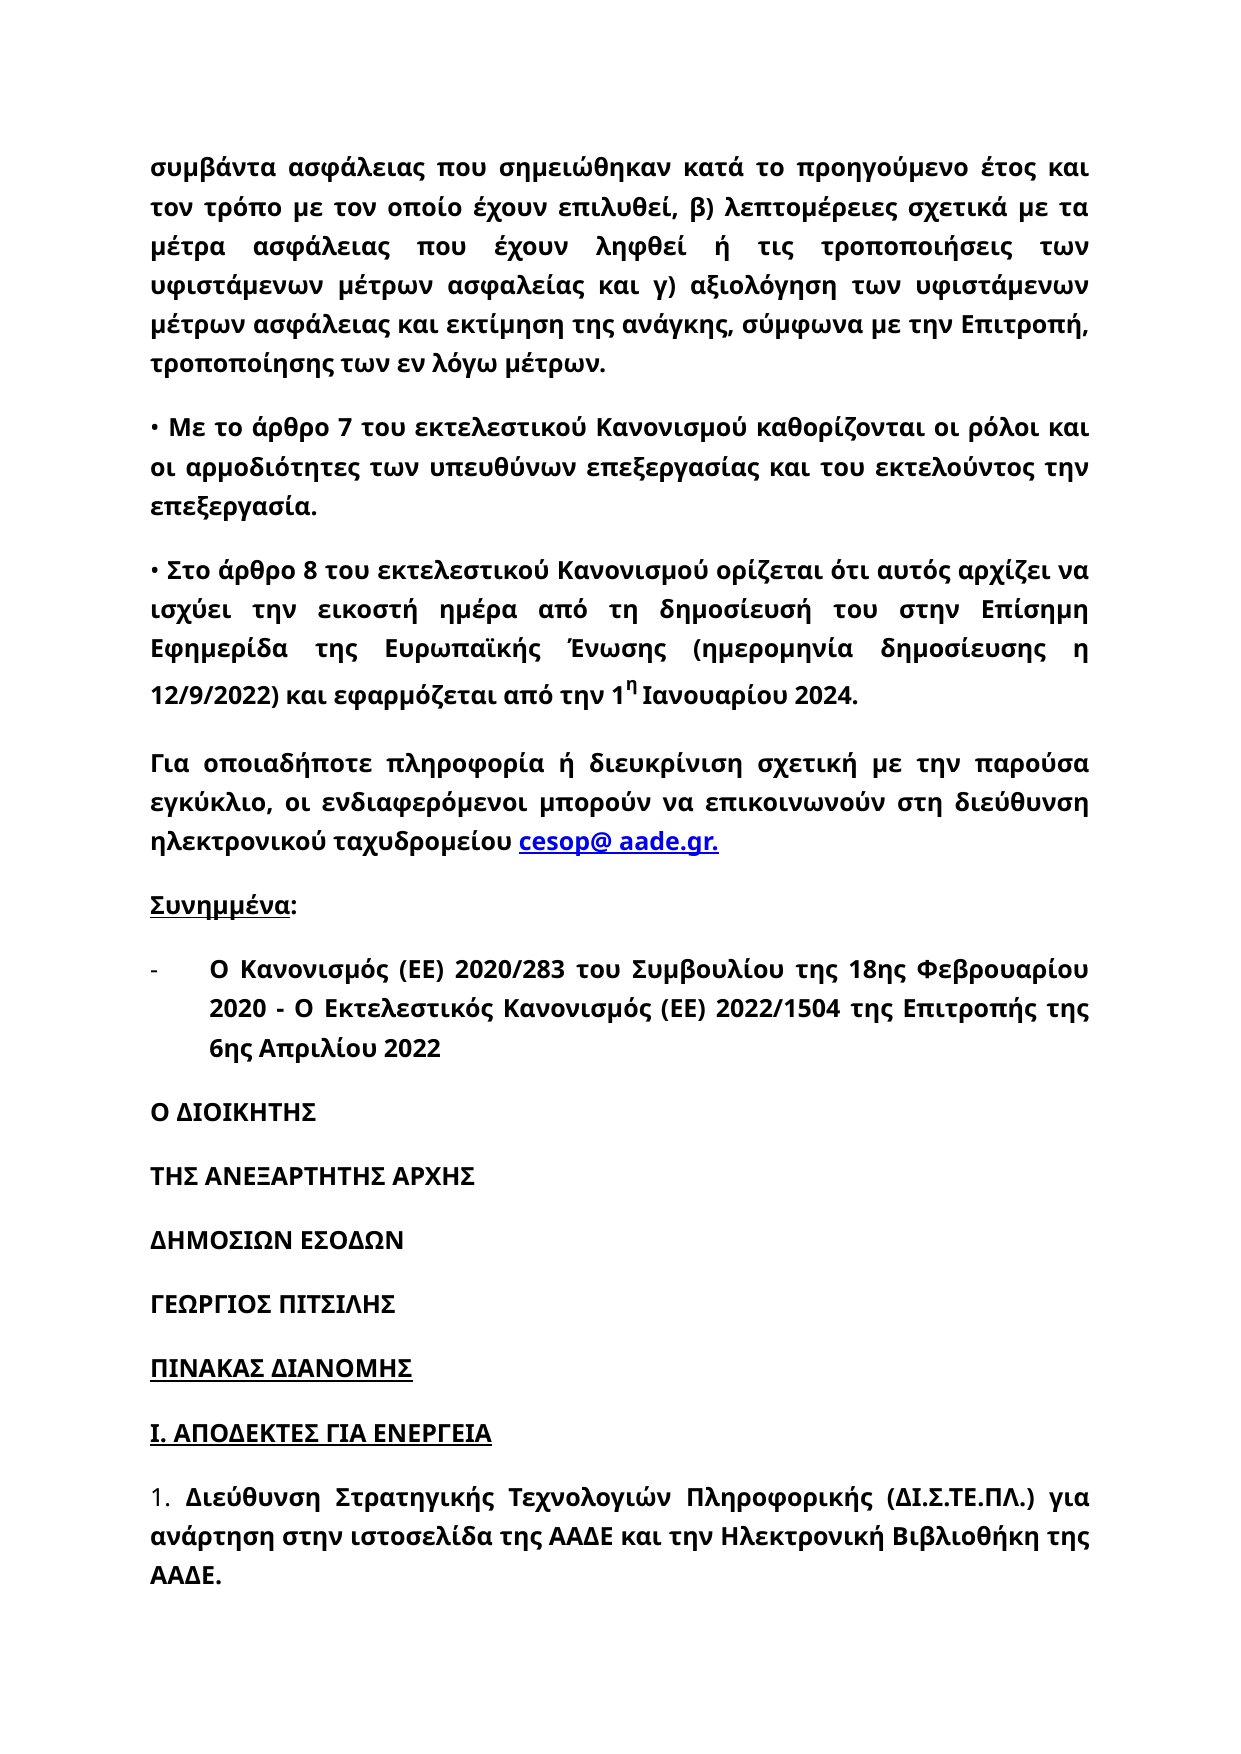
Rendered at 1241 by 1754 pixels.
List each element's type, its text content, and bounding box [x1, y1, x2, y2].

text ΤΗΣ ΑΝΕΞΑΡΤΗΤΗΣ ΑΡΧΗΣ [150, 1158, 1090, 1193]
list - O Κανονισμός (ΕΕ) 2020/283 του Συμβουλίου της 18ης Φεβρουαρίου 2020 - Ο Εκτελεστικός Κανονισμός (ΕΕ) 2022/1504 της Επιτροπής της 6ης Απριλίου 2022 [150, 952, 1090, 1064]
text ΓΕΩΡΓΙΟΣ ΠΙΤΣΙΛΗΣ [150, 1287, 1090, 1321]
text Συνημμένα: [150, 888, 1090, 922]
text 1. Διεύθυνση Στρατηγικής Τεχνολογιών Πληροφορικής (ΔΙ.Σ.ΤΕ.ΠΛ.) για ανάρτηση στην ιστοσελίδα της ΑΑΔΕ και την Ηλεκτρονική Βιβλιοθήκη της ΑΑΔΕ. [150, 1479, 1090, 1592]
text ΠΙΝΑΚΑΣ ΔΙΑΝΟΜΗΣ [150, 1351, 1090, 1385]
text Ο ΔΙΟΙΚΗΤΗΣ [150, 1094, 1090, 1128]
text • Με το άρθρο 7 του εκτελεστικού Κανονισμού καθορίζονται οι ρόλοι και οι αρμοδιότητες των υπευθύνων επεξεργασίας και του εκτελούντος την επεξεργασία. [150, 410, 1090, 522]
text Για οποιαδήποτε πληροφορία ή διευκρίνιση σχετική με την παρούσα εγκύκλιο, οι ενδιαφερόμενοι μπορούν να επικοινωνούν στη διεύθυνση ηλεκτρονικού ταχυδρομείου cesop@ aade.gr. [150, 745, 1090, 858]
text ΔΗΜΟΣΙΩΝ ΕΣΟΔΩΝ [150, 1223, 1090, 1257]
text Ι. ΑΠΟΔΕΚΤΕΣ ΓΙΑ ΕΝΕΡΓΕΙΑ [150, 1415, 1090, 1449]
text • Στο άρθρο 8 του εκτελεστικού Κανονισμού ορίζεται ότι αυτός αρχίζει να ισχύει την εικοστή ημέρα από τη δημοσίευσή του στην Επίσημη Εφημερίδα της Ευρωπαϊκής Ένωσης (ημερομηνία δημοσίευσης η 12/9/2022) και εφαρμόζεται από την 1η Ιανουαρίου 2024. [150, 552, 1090, 714]
text συμβάντα ασφάλειας που σημειώθηκαν κατά το προηγούμενο έτος και τον τρόπο με τον οποίο έχουν επιλυθεί, β) λεπτομέρειες σχετικά με τα μέτρα ασφάλειας που έχουν ληφθεί ή τις τροποποιήσεις των υφιστάμενων μέτρων ασφαλείας και γ) αξιολόγηση των υφιστάμενων μέτρων ασφάλειας και εκτίμηση της ανάγκης, σύμφωνα με την Επιτροπή, τροποποίησης των εν λόγω μέτρων. [150, 150, 1090, 380]
